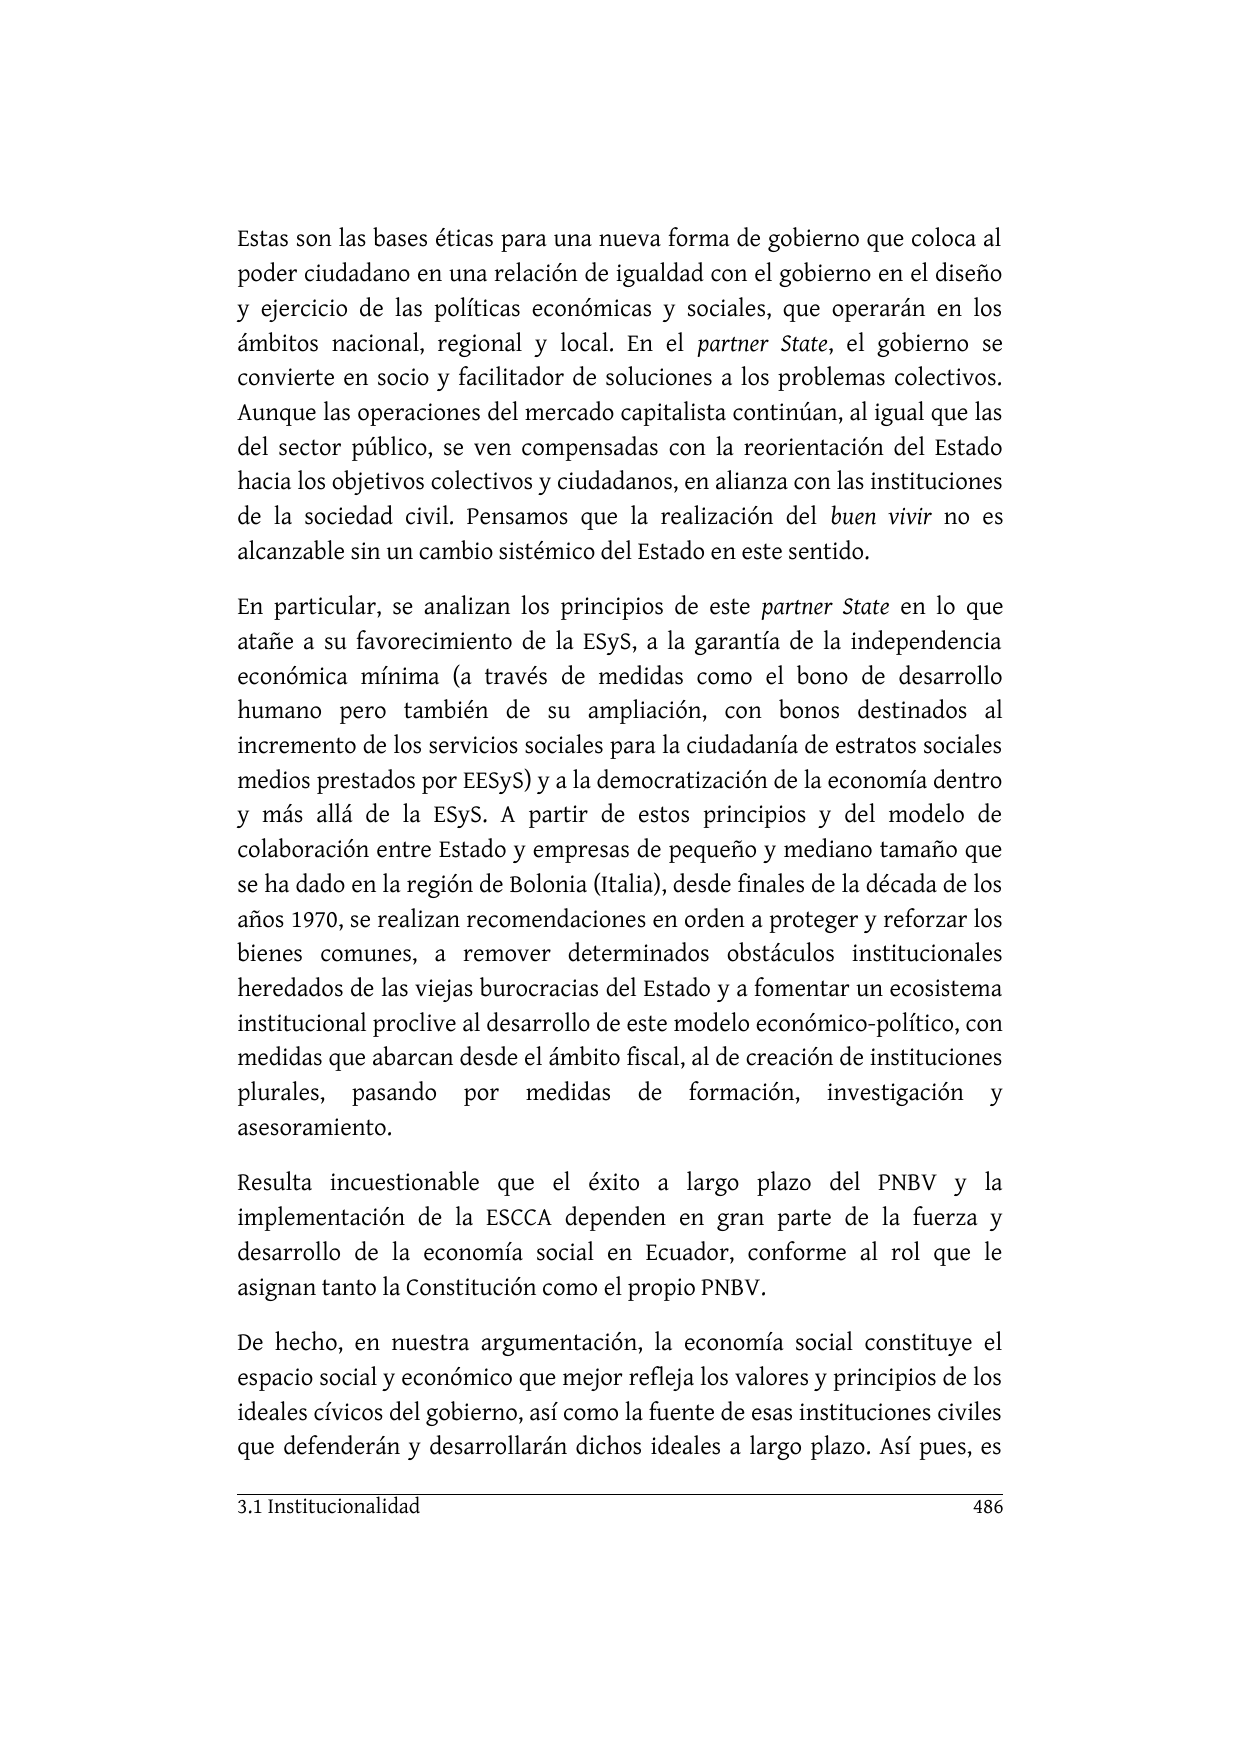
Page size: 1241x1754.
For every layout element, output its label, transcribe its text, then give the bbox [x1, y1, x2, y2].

text Estas son las bases éticas para una nueva forma de gobierno que coloca al poder ciudadano en una relación de igualdad con el gobierno en el diseño y ejercicio de las políticas económicas y sociales, que operarán en los ámbitos nacional, regional y local. En el partner State, el gobierno se convierte en socio y facilitador de soluciones a los problemas colectivos. Aunque las operaciones del mercado capitalista continúan, al igual que las del sector público, se ven compensadas con la reorientación del Estado hacia los objetivos colectivos y ciudadanos, en alianza con las instituciones de la sociedad civil. Pensamos que la realización del buen vivir no es alcanzable sin un cambio sistémico del Estado en este sentido. [237, 225, 1003, 566]
text Resulta incuestionable que el éxito a largo plazo del PNBV y la implementación de la ESCCA dependen en gran parte de la fuerza y desarrollo de la economía social en Ecuador, conforme al rol que le asignan tanto la Constitución como el propio PNBV. [237, 1169, 1003, 1302]
text En particular, se analizan los principios de este partner State en lo que atañe a su favorecimiento de la ESyS, a la garantía de la independencia económica mínima (a través de medidas como el bono de desarrollo humano pero también de su ampliación, con bonos destinados al incremento de los servicios sociales para la ciudadanía de estratos sociales medios prestados por EESyS) y a la democratización de la economía dentro y más allá de la ESyS. A partir de estos principios y del modelo de colaboración entre Estado y empresas de pequeño y mediano tamaño que se ha dado en la región de Bolonia (Italia), desde finales de la década de los años 1970, se realizan recomendaciones en orden a proteger y reforzar los bienes comunes, a remover determinados obstáculos institucionales heredados de las viejas burocracias del Estado y a fomentar un ecosistema institucional proclive al desarrollo de este modelo económico-político, con medidas que abarcan desde el ámbito fiscal, al de creación de instituciones plurales, pasando por medidas de formación, investigación y asesoramiento. [237, 593, 1003, 1142]
text De hecho, en nuestra argumentación, la economía social constituye el espacio social y económico que mejor refleja los valores y principios de los ideales cívicos del gobierno, así como la fuente de esas instituciones civiles que defenderán y desarrollarán dichos ideales a largo plazo. Así pues, es [237, 1329, 1003, 1462]
